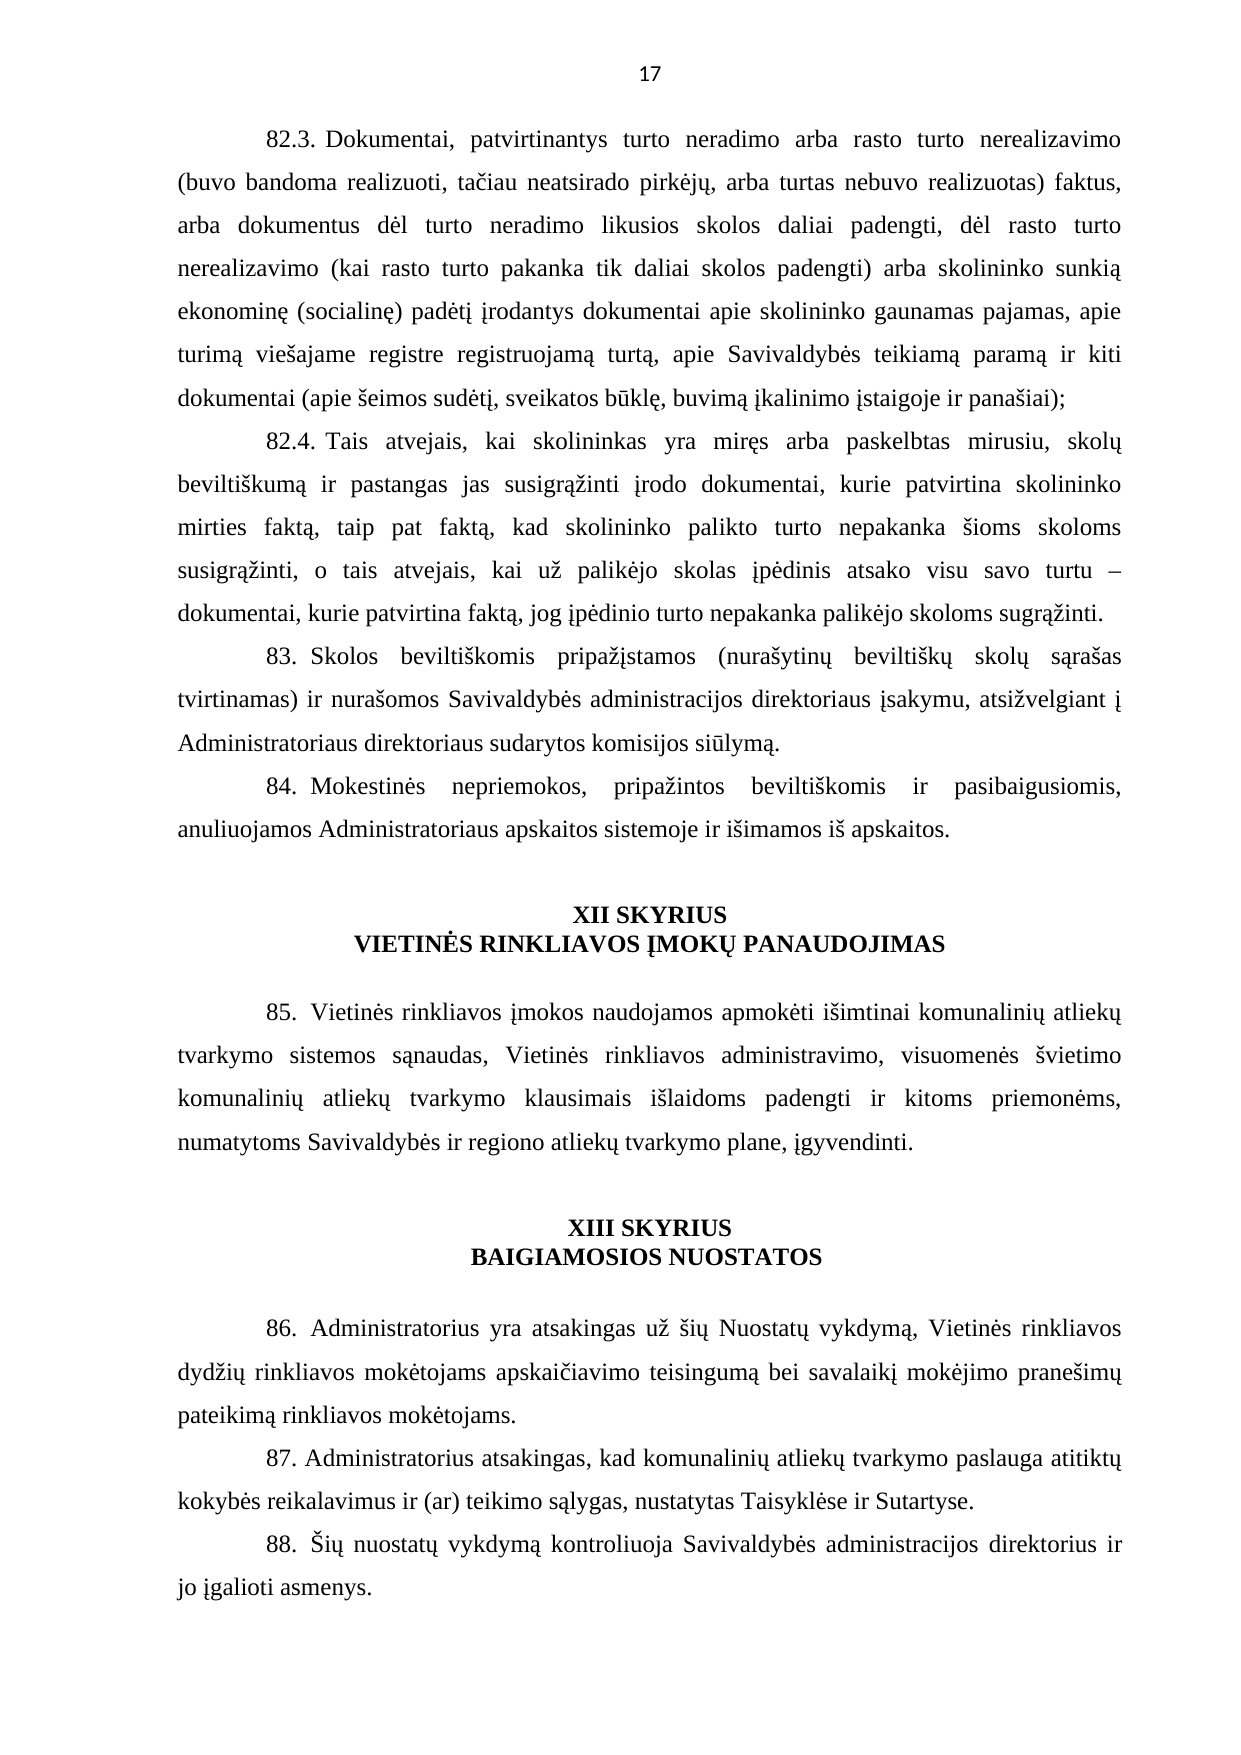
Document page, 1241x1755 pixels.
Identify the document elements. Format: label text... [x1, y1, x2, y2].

text 82.3. Dokumentai, patvirtinantys turto neradimo arba rasto turto nerealizavimo (buvo bandoma realizuoti, tačiau neatsirado pirkėjų, arba turtas nebuvo realizuotas) faktus, arba dokumentus dėl turto neradimo likusios skolos daliai padengti, dėl rasto turto nerealizavimo (kai rasto turto pakanka tik daliai skolos padengti) arba skolininko sunkią ekonominę (socialinę) padėtį įrodantys dokumentai apie skolininko gaunamas pajamas, apie turimą viešajame registre registruojamą turtą, apie Savivaldybės teikiamą paramą ir kiti dokumentai (apie šeimos sudėtį, sveikatos būklę, buvimą įkalinimo įstaigoje ir panašiai); [177, 124, 1122, 411]
text 85. Vietinės rinkliavos įmokos naudojamos apmokėti išimtinai komunalinių atliekų tvarkymo sistemos sąnaudas, Vietinės rinkliavos administravimo, visuomenės švietimo komunalinių atliekų tvarkymo klausimais išlaidoms padengti ir kitoms priemonėms, numatytoms Savivaldybės ir regiono atliekų tvarkymo plane, įgyvendinti. [177, 997, 1122, 1155]
text 82.4. Tais atvejais, kai skolininkas yra miręs arba paskelbtas mirusiu, skolų beviltiškumą ir pastangas jas susigrąžinti įrodo dokumentai, kurie patvirtina skolininko mirties faktą, taip pat faktą, kad skolininko palikto turto nepakanka šioms skoloms susigrąžinti, o tais atvejais, kai už palikėjo skolas įpėdinis atsako visu savo turtu – dokumentai, kurie patvirtina faktą, jog įpėdinio turto nepakanka palikėjo skoloms sugrąžinti. [177, 426, 1122, 627]
text XII SKYRIUS [177, 900, 1122, 929]
text XIII SKYRIUS [177, 1213, 1122, 1242]
text 88. Šių nuostatų vykdymą kontroliuoja Savivaldybės administracijos direktorius ir jo įgalioti asmenys. [177, 1529, 1122, 1601]
text VIETINĖS RINKLIAVOS ĮMOKŲ PANAUDOJIMAS [177, 929, 1122, 958]
text 87. Administratorius atsakingas, kad komunalinių atliekų tvarkymo paslauga atitiktų kokybės reikalavimus ir (ar) teikimo sąlygas, nustatytas Taisyklėse ir Sutartyse. [177, 1443, 1122, 1515]
text BAIGIAMOSIOS NUOSTATOS [177, 1242, 1122, 1270]
text 83. Skolos beviltiškomis pripažįstamos (nurašytinų beviltiškų skolų sąrašas tvirtinamas) ir nurašomos Savivaldybės administracijos direktoriaus įsakymu, atsižvelgiant į Administratoriaus direktoriaus sudarytos komisijos siūlymą. [177, 641, 1122, 756]
text 84. Mokestinės nepriemokos, pripažintos beviltiškomis ir pasibaigusiomis, anuliuojamos Administratoriaus apskaitos sistemoje ir išimamos iš apskaitos. [177, 771, 1122, 843]
text 86. Administratorius yra atsakingas už šių Nuostatų vykdymą, Vietinės rinkliavos dydžių rinkliavos mokėtojams apskaičiavimo teisingumą bei savalaikį mokėjimo pranešimų pateikimą rinkliavos mokėtojams. [177, 1313, 1122, 1428]
